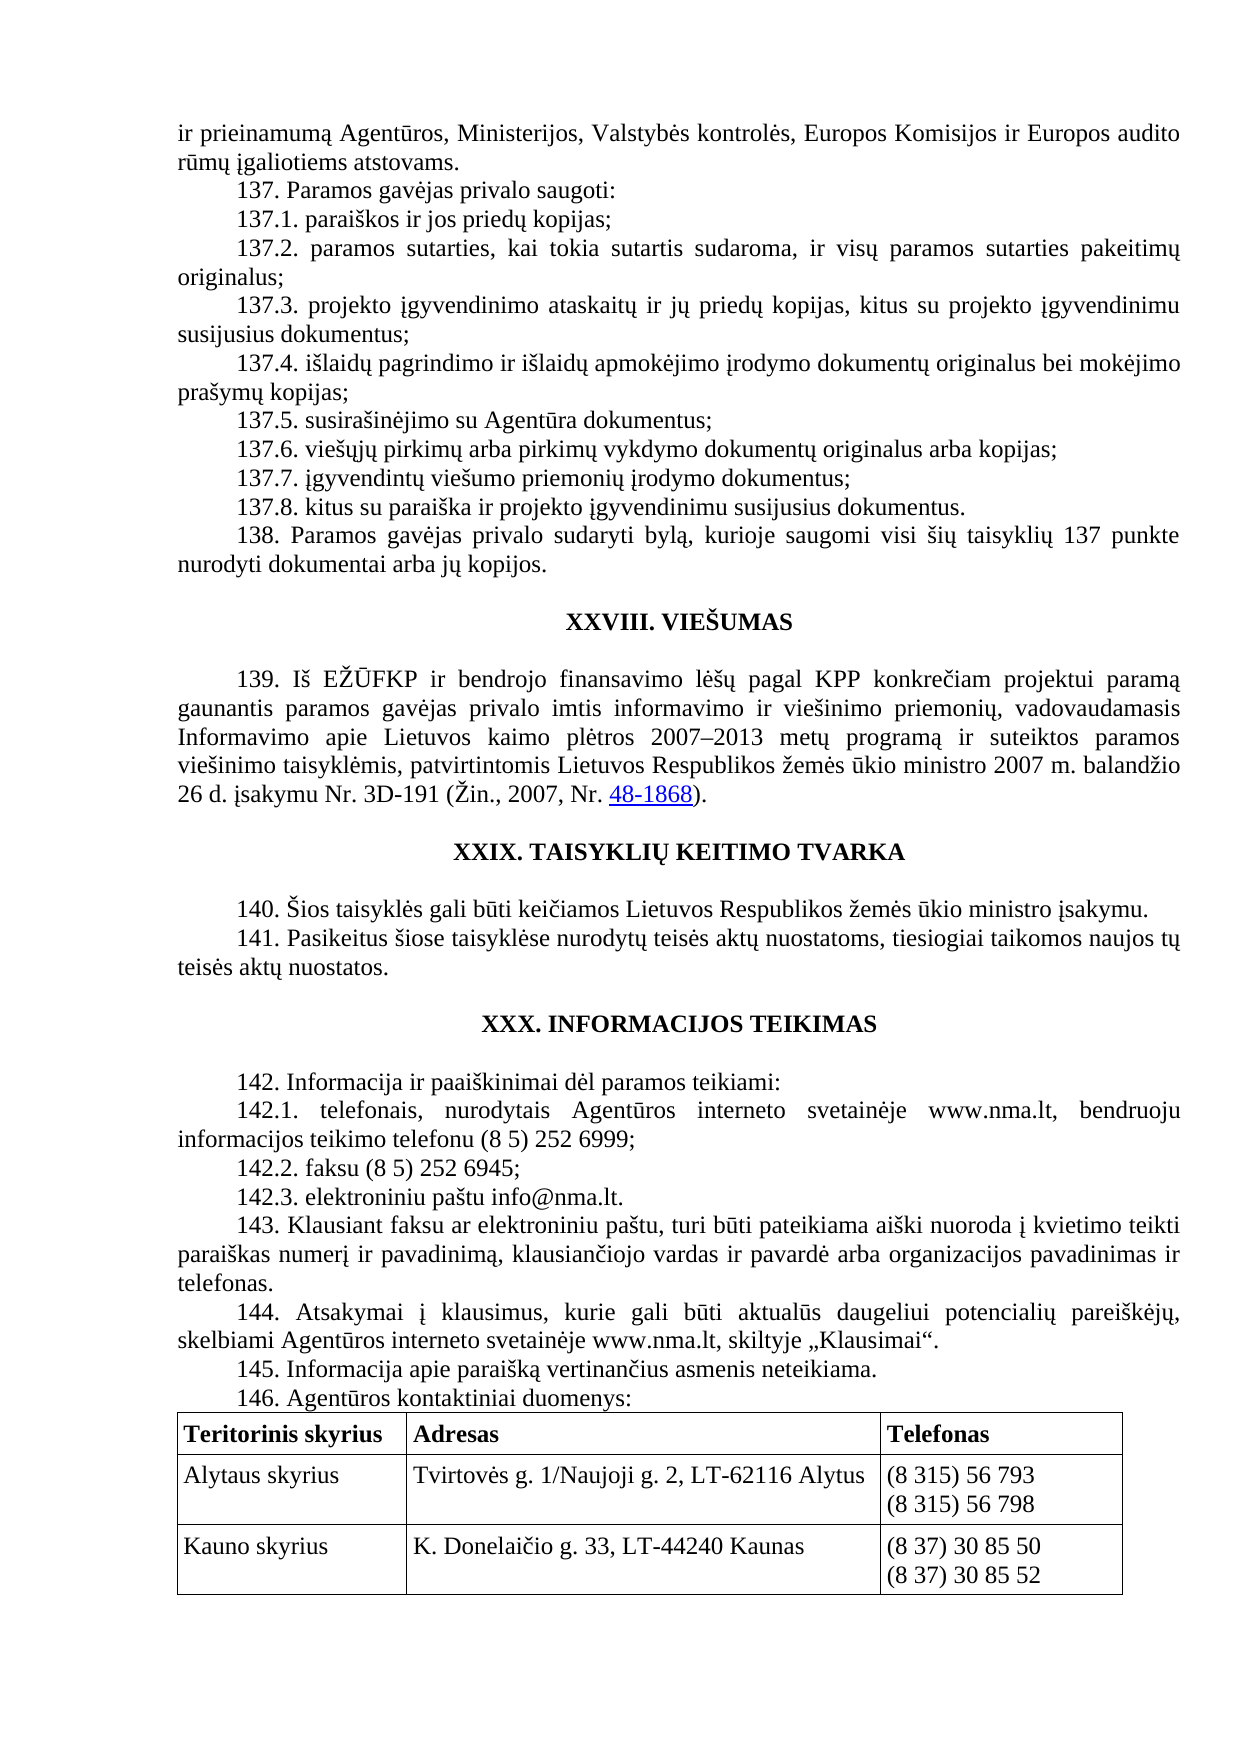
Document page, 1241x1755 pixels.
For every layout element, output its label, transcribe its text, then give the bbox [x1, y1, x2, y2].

text 141. Pasikeitus šiose taisyklėse nurodytų teisės aktų nuostatoms, tiesiogiai taikomos naujos tų teisės aktų nuostatos. [177, 923, 1181, 981]
text 142.3. elektroniniu paštu info@nma.lt. [177, 1182, 1181, 1211]
text 137.8. kitus su paraiška ir projekto įgyvendinimu susijusius dokumentus. [177, 492, 1181, 521]
text 144. Atsakymai į klausimus, kurie gali būti aktualūs daugeliui potencialių pareiškėjų, skelbiami Agentūros interneto svetainėje www.nma.lt, skiltyje „Klausimai“. [177, 1297, 1181, 1354]
text 137.5. susirašinėjimo su Agentūra dokumentus; [177, 406, 1181, 434]
text 137.4. išlaidų pagrindimo ir išlaidų apmokėjimo įrodymo dokumentų originalus bei mokėjimo prašymų kopijas; [177, 348, 1181, 406]
table_cell K. Donelaičio g. 33, LT-44240 Kaunas [407, 1525, 880, 1594]
text 138. Paramos gavėjas privalo sudaryti bylą, kurioje saugomi visi šių taisyklių 137 punkte nurodyti dokumentai arba jų kopijos. [177, 521, 1181, 578]
table_cell Tvirtovės g. 1/Naujoji g. 2, LT-62116 Alytus [407, 1455, 880, 1524]
text 142.2. faksu (8 5) 252 6945; [177, 1153, 1181, 1182]
text 142.1. telefonais, nurodytais Agentūros interneto svetainėje www.nma.lt, bendruoju informacijos teikimo telefonu (8 5) 252 6999; [177, 1096, 1181, 1153]
text 137. Paramos gavėjas privalo saugoti: [177, 176, 1181, 204]
text 139. Iš EŽŪFKP ir bendrojo finansavimo lėšų pagal KPP konkrečiam projektui paramą gaunantis paramos gavėjas privalo imtis informavimo ir viešinimo priemonių, vadovaudamasis Informavimo apie Lietuvos kaimo plėtros 2007–2013 metų programą ir suteiktos paramos viešinimo taisyklėmis, patvirtintomis Lietuvos Respublikos žemės ūkio ministro 2007 m. balandžio 26 d. įsakymu Nr. 3D-191 (Žin., 2007, Nr. 48-1868). [177, 664, 1181, 808]
text ir prieinamumą Agentūros, Ministerijos, Valstybės kontrolės, Europos Komisijos ir Europos audito rūmų įgaliotiems atstovams. [177, 118, 1181, 176]
table_header Telefonas [881, 1413, 1122, 1453]
table_cell (8 37) 30 85 50 (8 37) 30 85 52 [881, 1525, 1122, 1594]
text XXIX. TAISYKLIŲ KEITIMO TVARKA [177, 837, 1181, 866]
text 146. Agentūros kontaktiniai duomenys: [177, 1383, 1181, 1412]
text 142. Informacija ir paaiškinimai dėl paramos teikiami: [177, 1067, 1181, 1096]
table_cell (8 315) 56 793 (8 315) 56 798 [881, 1455, 1122, 1524]
text 137.6. viešųjų pirkimų arba pirkimų vykdymo dokumentų originalus arba kopijas; [177, 434, 1181, 463]
table_header Adresas [407, 1413, 880, 1453]
text 137.2. paramos sutarties, kai tokia sutartis sudaroma, ir visų paramos sutarties pakeitimų originalus; [177, 233, 1181, 291]
text 143. Klausiant faksu ar elektroniniu paštu, turi būti pateikiama aiški nuoroda į kvietimo teikti paraiškas numerį ir pavadinimą, klausiančiojo vardas ir pavardė arba organizacijos pavadinimas ir telefonas. [177, 1211, 1181, 1297]
text XXX. INFORMACIJOS TEIKIMAS [177, 1009, 1181, 1038]
table_header Teritorinis skyrius [178, 1413, 406, 1453]
text 137.7. įgyvendintų viešumo priemonių įrodymo dokumentus; [177, 463, 1181, 492]
text 137.3. projekto įgyvendinimo ataskaitų ir jų priedų kopijas, kitus su projekto įgyvendinimu susijusius dokumentus; [177, 291, 1181, 348]
text 145. Informacija apie paraišką vertinančius asmenis neteikiama. [177, 1354, 1181, 1383]
text XXVIII. VIEŠUMAS [177, 607, 1181, 636]
text 140. Šios taisyklės gali būti keičiamos Lietuvos Respublikos žemės ūkio ministro įsakymu. [177, 894, 1181, 923]
table_cell Kauno skyrius [178, 1525, 406, 1594]
table_cell Alytaus skyrius [178, 1455, 406, 1524]
text 137.1. paraiškos ir jos priedų kopijas; [177, 204, 1181, 233]
